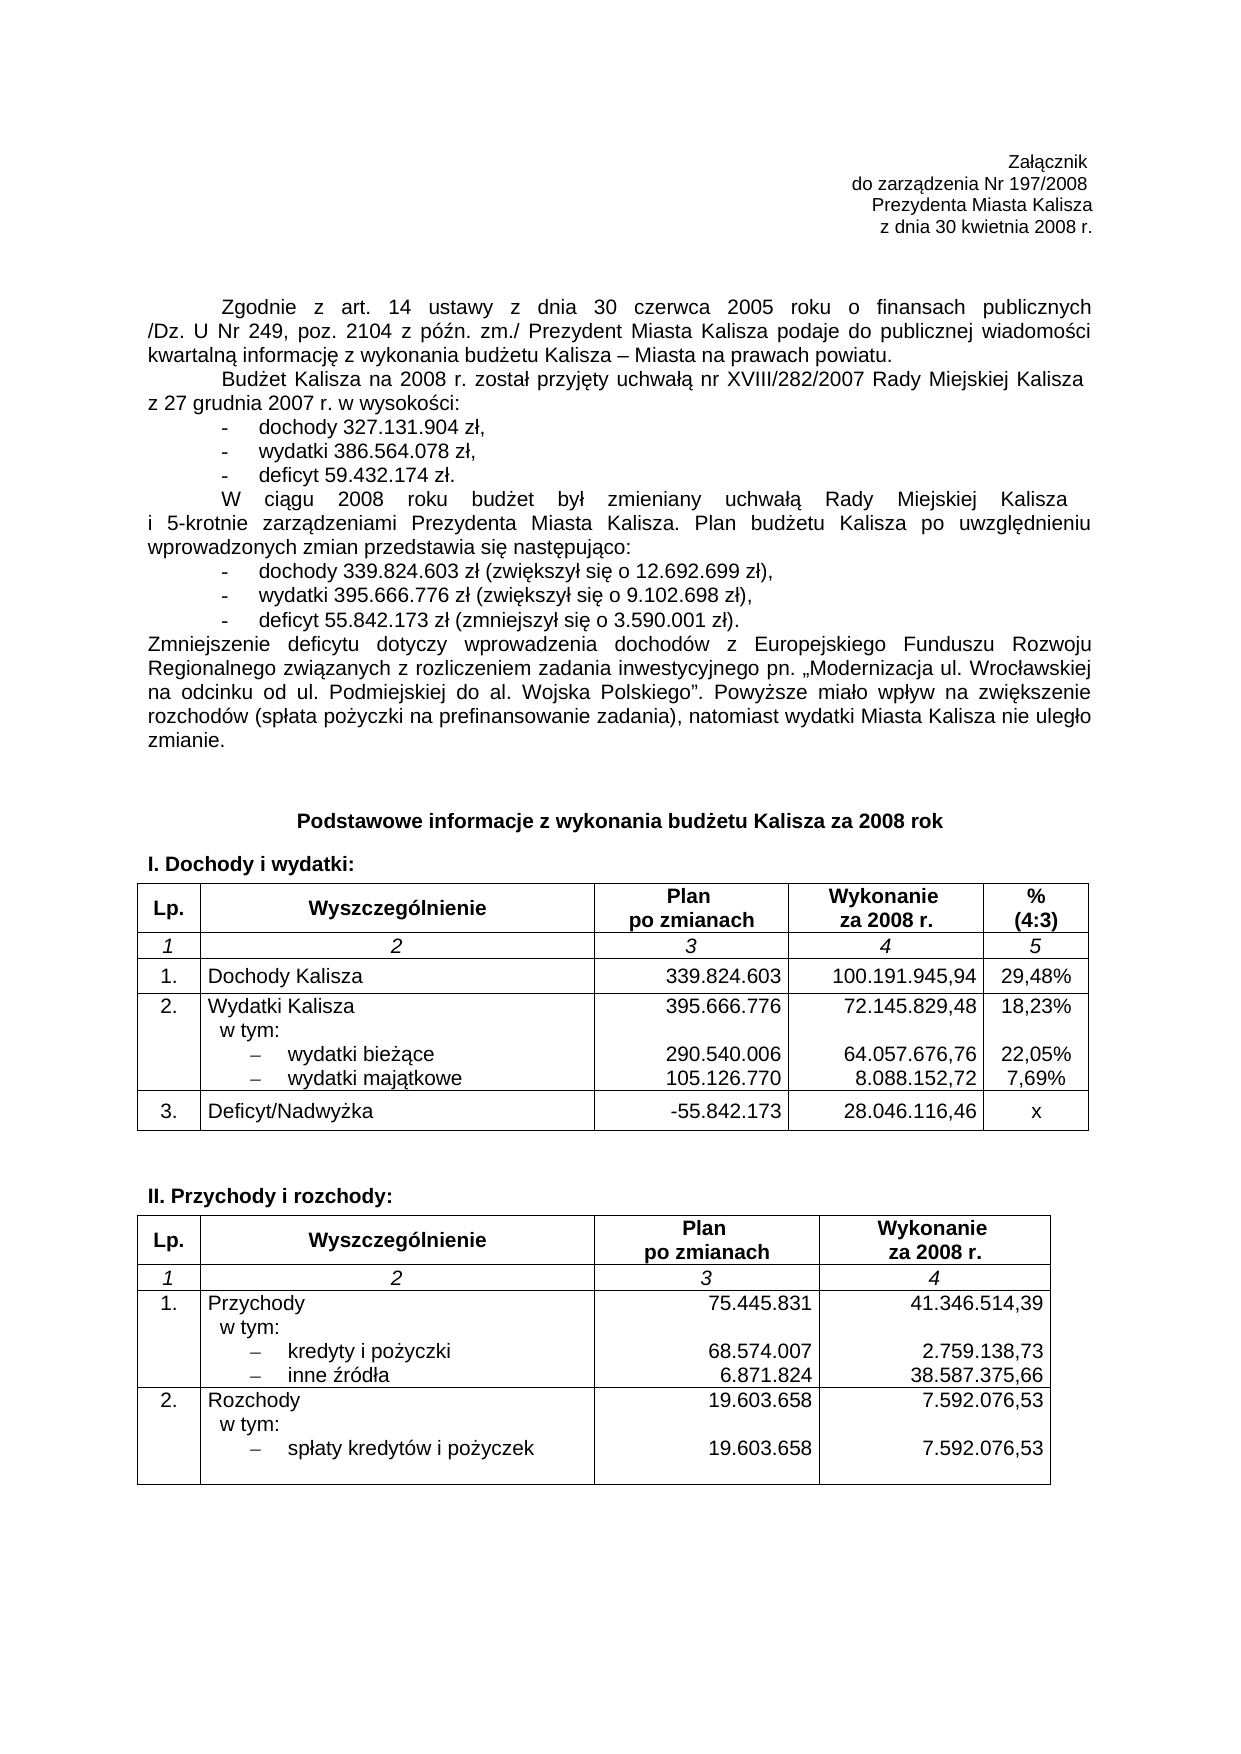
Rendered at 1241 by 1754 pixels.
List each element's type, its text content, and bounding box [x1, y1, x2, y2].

table_cell 7.592.076,53 7.592.076,53 [820, 1388, 1050, 1484]
table_cell 100.191.945,94 [789, 959, 983, 993]
table_cell Dochody Kalisza [201, 959, 594, 993]
table_cell 1 [138, 1265, 200, 1290]
text Załącznik [148, 151, 1092, 173]
text Budżet Kalisza na 2008 r. został przyjęty uchwałą nr XVIII/282/2007 Rady Miejskiej Kalisza z 27 grudnia 2007 r. w wysokości: [148, 367, 1092, 415]
table_cell 339.824.603 [595, 959, 788, 993]
list wydatki 395.666.776 zł (zwiększył się o 9.102.698 zł), [221, 583, 1092, 607]
table_cell 18,23% 22,05% 7,69% [984, 994, 1088, 1090]
text Prezydenta Miasta Kalisza [148, 194, 1092, 216]
list deficyt 55.842.173 zł (zmniejszył się o 3.590.001 zł). [221, 607, 1092, 632]
table_cell 28.046.116,46 [789, 1091, 983, 1130]
text W ciągu 2008 roku budżet był zmieniany uchwałą Rady Miejskiej Kalisza i 5-krotnie zarządzeniami Prezydenta Miasta Kalisza. Plan budżetu Kalisza po uwzględnieniu wprowadzonych zmian przedstawia się następująco: [148, 487, 1092, 559]
table_header Wykonanie za 2008 r. [820, 1216, 1050, 1264]
table_cell 2. [138, 994, 200, 1090]
table_cell 2 [201, 933, 594, 958]
table_header Plan po zmianach [595, 1216, 819, 1264]
table_cell 2. [138, 1388, 200, 1484]
table_cell 29,48% [984, 959, 1088, 993]
table_cell -55.842.173 [595, 1091, 788, 1130]
table_cell 3. [138, 1091, 200, 1130]
list deficyt 59.432.174 zł. [221, 463, 1092, 487]
table_cell 1 [138, 933, 200, 958]
table_cell 19.603.658 19.603.658 [595, 1388, 819, 1484]
text z dnia 30 kwietnia 2008 r. [148, 216, 1092, 237]
table_cell 2 [201, 1265, 594, 1290]
text Zgodnie z art. 14 ustawy z dnia 30 czerwca 2005 roku o finansach publicznych /Dz. U Nr 249, poz. 2104 z późn. zm./ Prezydent Miasta Kalisza podaje do publicznej wiadomości kwartalną informację z wykonania budżetu Kalisza – Miasta na prawach powiatu. [148, 295, 1092, 367]
list wydatki 386.564.078 zł, [221, 439, 1092, 463]
table_header Lp. [138, 884, 200, 932]
list dochody 327.131.904 zł, [221, 415, 1092, 439]
table_header Plan po zmianach [595, 884, 788, 932]
text II. Przychody i rozchody: [148, 1184, 1092, 1208]
table_cell x [984, 1091, 1088, 1130]
text do zarządzenia Nr 197/2008 [148, 173, 1092, 194]
table_header Wyszczególnienie [201, 1216, 594, 1264]
text Zmniejszenie deficytu dotyczy wprowadzenia dochodów z Europejskiego Funduszu Rozwoju Regionalnego związanych z rozliczeniem zadania inwestycyjnego pn. „Modernizacja ul. Wrocławskiej na odcinku od ul. Podmiejskiej do al. Wojska Polskiego”. Powyższe miało wpływ na zwiększenie rozchodów (spłata pożyczki na prefinansowanie zadania), natomiast wydatki Miasta Kalisza nie uległo zmianie. [148, 632, 1092, 751]
table_cell Przychody w tym: kredyty i pożyczki inne źródła [201, 1291, 594, 1387]
table_cell Deficyt/Nadwyżka [201, 1091, 594, 1130]
table_cell 1. [138, 1291, 200, 1387]
table_header Wyszczególnienie [201, 884, 594, 932]
table_cell Wydatki Kalisza w tym: wydatki bieżące wydatki majątkowe [201, 994, 594, 1090]
table_cell 41.346.514,39 2.759.138,73 38.587.375,66 [820, 1291, 1050, 1387]
table_cell 75.445.831 68.574.007 6.871.824 [595, 1291, 819, 1387]
table_cell 72.145.829,48 64.057.676,76 8.088.152,72 [789, 994, 983, 1090]
table_header % (4:3) [984, 884, 1088, 932]
table_cell 5 [984, 933, 1088, 958]
table_cell Rozchody w tym: spłaty kredytów i pożyczek [201, 1388, 594, 1484]
table_header Lp. [138, 1216, 200, 1264]
table_cell 1. [138, 959, 200, 993]
table_cell 4 [789, 933, 983, 958]
table_cell 4 [820, 1265, 1050, 1290]
text I. Dochody i wydatki: [148, 852, 1092, 876]
table_cell 3 [595, 1265, 819, 1290]
text Podstawowe informacje z wykonania budżetu Kalisza za 2008 rok [148, 809, 1092, 833]
table_cell 3 [595, 933, 788, 958]
table_header Wykonanie za 2008 r. [789, 884, 983, 932]
table_cell 395.666.776 290.540.006 105.126.770 [595, 994, 788, 1090]
list dochody 339.824.603 zł (zwiększył się o 12.692.699 zł), [221, 559, 1092, 583]
